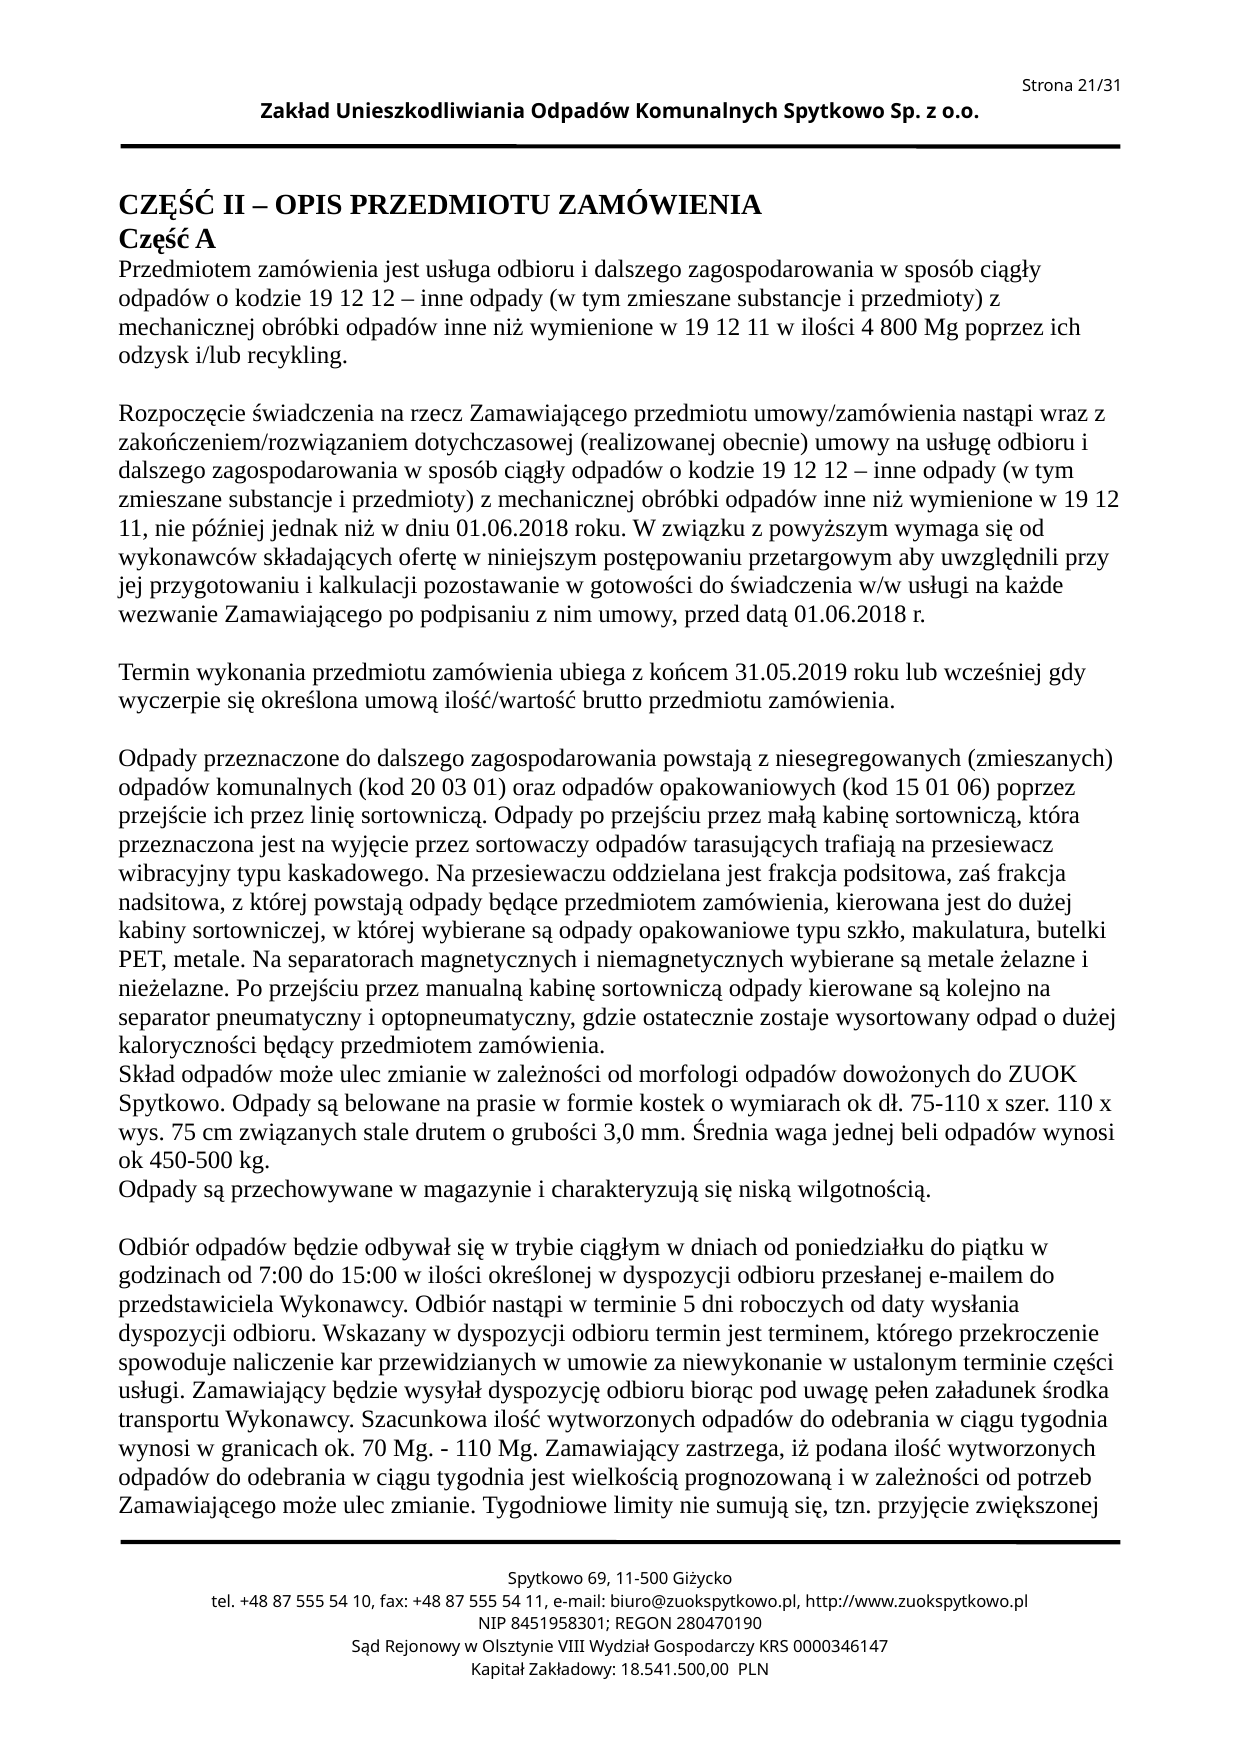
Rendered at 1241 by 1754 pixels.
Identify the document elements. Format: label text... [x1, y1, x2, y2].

text Skład odpadów może ulec zmianie w zależności od morfologi odpadów dowożonych do ZUOK Spytkowo. Odpady są belowane na prasie w formie kostek o wymiarach ok dł. 75-110 x szer. 110 x wys. 75 cm związanych stale drutem o grubości 3,0 mm. Średnia waga jednej beli odpadów wynosi ok 450-500 kg. [118, 1059, 1122, 1174]
text Odpady przeznaczone do dalszego zagospodarowania powstają z niesegregowanych (zmieszanych) odpadów komunalnych (kod 20 03 01) oraz odpadów opakowaniowych (kod 15 01 06) poprzez przejście ich przez linię sortowniczą. Odpady po przejściu przez małą kabinę sortowniczą, która przeznaczona jest na wyjęcie przez sortowaczy odpadów tarasujących trafiają na przesiewacz wibracyjny typu kaskadowego. Na przesiewaczu oddzielana jest frakcja podsitowa, zaś frakcja nadsitowa, z której powstają odpady będące przedmiotem zamówienia, kierowana jest do dużej kabiny sortowniczej, w której wybierane są odpady opakowaniowe typu szkło, makulatura, butelki PET, metale. Na separatorach magnetycznych i niemagnetycznych wybierane są metale żelazne i nieżelazne. Po przejściu przez manualną kabinę sortowniczą odpady kierowane są kolejno na separator pneumatyczny i optopneumatyczny, gdzie ostatecznie zostaje wysortowany odpad o dużej kaloryczności będący przedmiotem zamówienia. [118, 743, 1122, 1059]
text Termin wykonania przedmiotu zamówienia ubiega z końcem 31.05.2019 roku lub wcześniej gdy wyczerpie się określona umową ilość/wartość brutto przedmiotu zamówienia. [118, 657, 1122, 714]
text Część A [118, 221, 1122, 254]
text Odbiór odpadów będzie odbywał się w trybie ciągłym w dniach od poniedziałku do piątku w godzinach od 7:00 do 15:00 w ilości określonej w dyspozycji odbioru przesłanej e-mailem do przedstawiciela Wykonawcy. Odbiór nastąpi w terminie 5 dni roboczych od daty wysłania dyspozycji odbioru. Wskazany w dyspozycji odbioru termin jest terminem, którego przekroczenie spowoduje naliczenie kar przewidzianych w umowie za niewykonanie w ustalonym terminie części usługi. Zamawiający będzie wysyłał dyspozycję odbioru biorąc pod uwagę pełen załadunek środka transportu Wykonawcy. Szacunkowa ilość wytworzonych odpadów do odebrania w ciągu tygodnia wynosi w granicach ok. 70 Mg. - 110 Mg. Zamawiający zastrzega, iż podana ilość wytworzonych odpadów do odebrania w ciągu tygodnia jest wielkością prognozowaną i w zależności od potrzeb Zamawiającego może ulec zmianie. Tygodniowe limity nie sumują się, tzn. przyjęcie zwiększonej [118, 1232, 1122, 1519]
text Przedmiotem zamówienia jest usługa odbioru i dalszego zagospodarowania w sposób ciągły odpadów o kodzie 19 12 12 – inne odpady (w tym zmieszane substancje i przedmioty) z mechanicznej obróbki odpadów inne niż wymienione w 19 12 11 w ilości 4 800 Mg poprzez ich odzysk i/lub recykling. [118, 254, 1122, 369]
text Rozpoczęcie świadczenia na rzecz Zamawiającego przedmiotu umowy/zamówienia nastąpi wraz z zakończeniem/rozwiązaniem dotychczasowej (realizowanej obecnie) umowy na usługę odbioru i dalszego zagospodarowania w sposób ciągły odpadów o kodzie 19 12 12 – inne odpady (w tym zmieszane substancje i przedmioty) z mechanicznej obróbki odpadów inne niż wymienione w 19 12 11, nie później jednak niż w dniu 01.06.2018 roku. W związku z powyższym wymaga się od wykonawców składających ofertę w niniejszym postępowaniu przetargowym aby uwzględnili przy jej przygotowaniu i kalkulacji pozostawanie w gotowości do świadczenia w/w usługi na każde wezwanie Zamawiającego po podpisaniu z nim umowy, przed datą 01.06.2018 r. [118, 398, 1122, 628]
text Odpady są przechowywane w magazynie i charakteryzują się niską wilgotnością. [118, 1174, 1122, 1203]
text CZĘŚĆ II – OPIS PRZEDMIOTU ZAMÓWIENIA [118, 187, 1122, 221]
